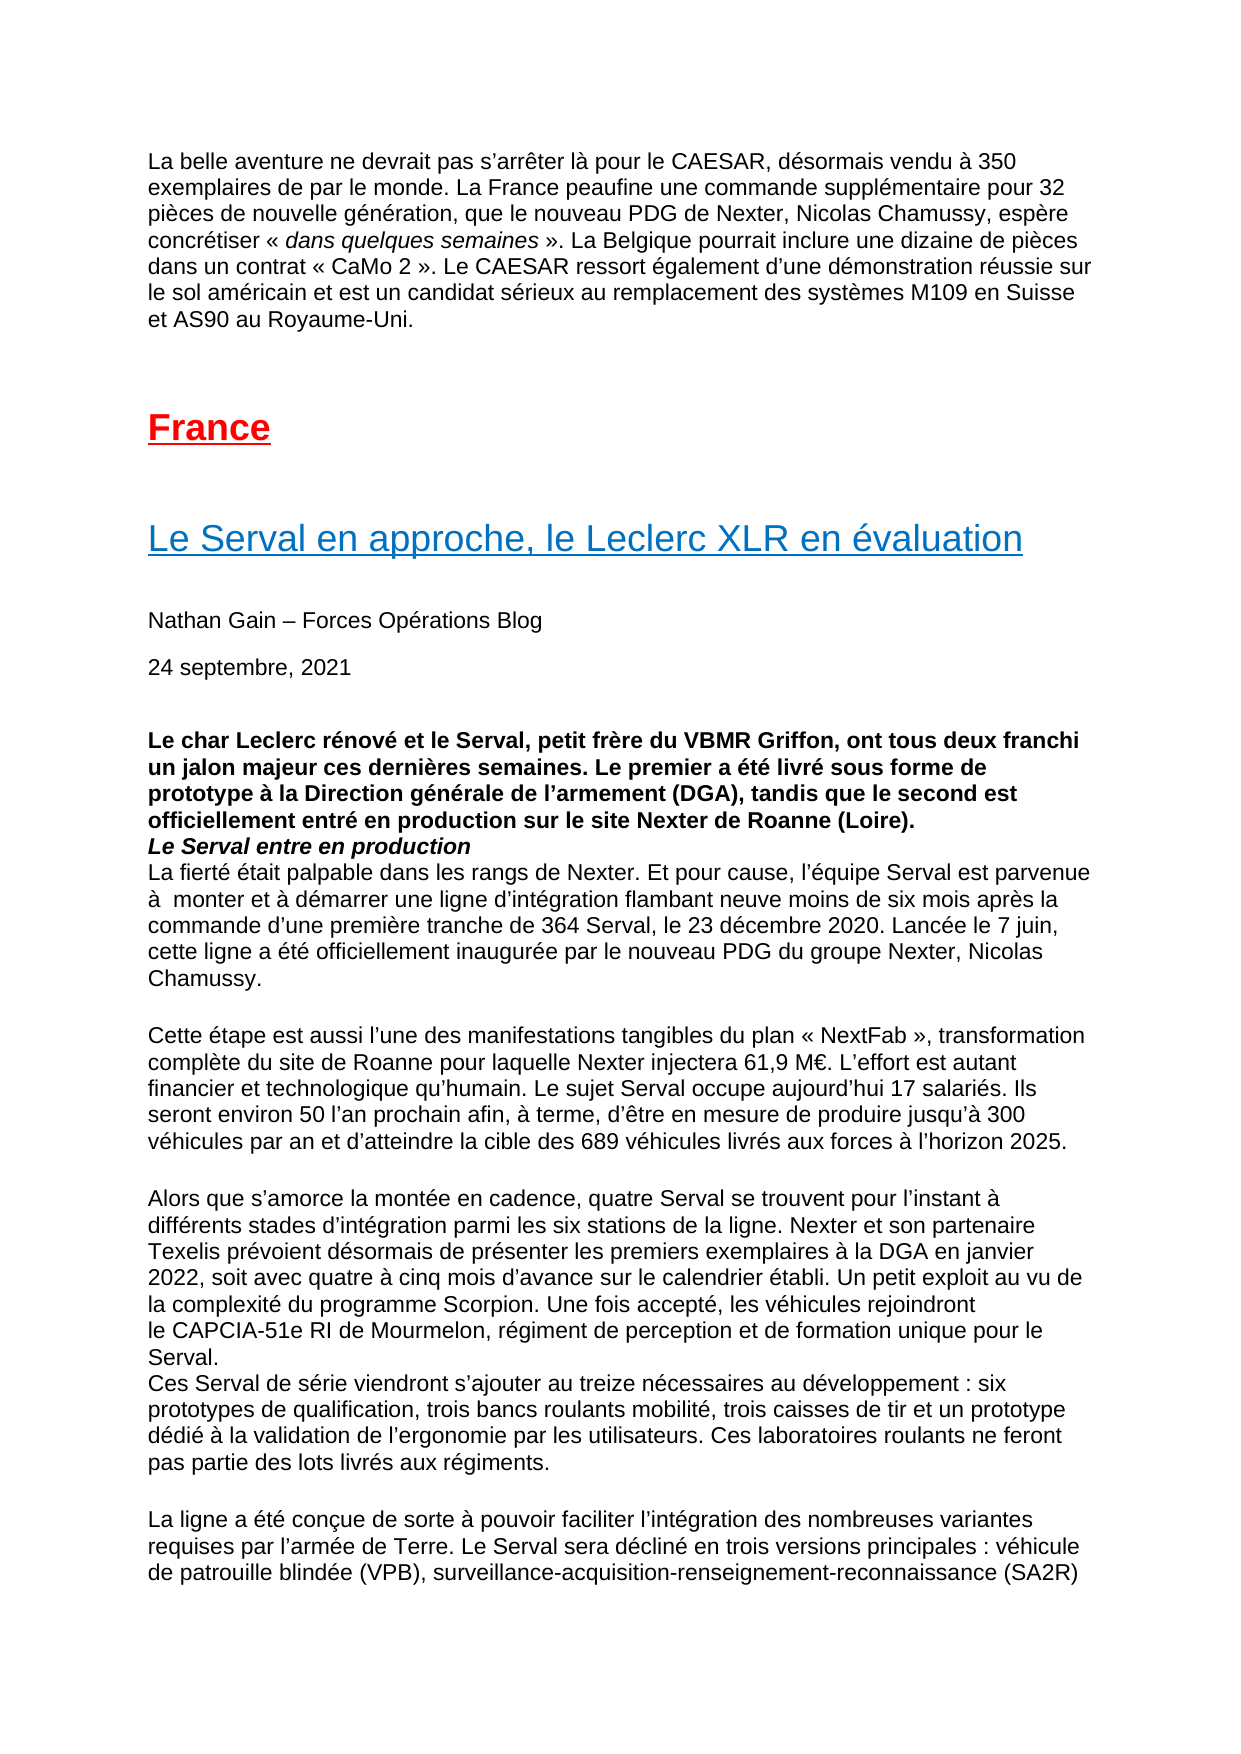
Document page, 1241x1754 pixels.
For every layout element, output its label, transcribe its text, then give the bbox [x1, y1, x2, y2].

text 24 septembre, 2021 [148, 654, 1093, 680]
text La ligne a été conçue de sorte à pouvoir faciliter l’intégration des nombreuses variantes requises par l’armée de Terre. Le Serval sera décliné en trois versions principales : véhicule de patrouille blindée (VPB), surveillance-acquisition-renseignement-reconnaissance (SA2R) [148, 1506, 1093, 1586]
subtitle Le Serval entre en production [148, 833, 1093, 859]
text Nathan Gain – Forces Opérations Blog [148, 607, 1093, 633]
text Cette étape est aussi l’une des manifestations tangibles du plan « NextFab », transformation complète du site de Roanne pour laquelle Nexter injectera 61,9 M€. L’effort est autant financier et technologique qu’humain. Le sujet Serval occupe aujourd’hui 17 salariés. Ils seront environ 50 l’an prochain afin, à terme, d’être en mesure de produire jusqu’à 300 véhicules par an et d’atteindre la cible des 689 véhicules livrés aux forces à l’horizon 2025. [148, 1022, 1093, 1154]
text Le char Leclerc rénové et le Serval, petit frère du VBMR Griffon, ont tous deux franchi un jalon majeur ces dernières semaines. Le premier a été livré sous forme de prototype à la Direction générale de l’armement (DGA), tandis que le second est officiellement entré en production sur le site Nexter de Roanne (Loire). [148, 727, 1093, 833]
text Alors que s’amorce la montée en cadence, quatre Serval se trouvent pour l’instant à différents stades d’intégration parmi les six stations de la ligne. Nexter et son partenaire Texelis prévoient désormais de présenter les premiers exemplaires à la DGA en janvier 2022, soit avec quatre à cinq mois d’avance sur le calendrier établi. Un petit exploit au vu de la complexité du programme Scorpion. Une fois accepté, les véhicules rejoindront le CAPCIA-51e RI de Mourmelon, régiment de perception et de formation unique pour le Serval. [148, 1185, 1093, 1370]
subtitle Le Serval en approche, le Leclerc XLR en évaluation [148, 516, 1093, 559]
text La fierté était palpable dans les rangs de Nexter. Et pour cause, l’équipe Serval est parvenue à monter et à démarrer une ligne d’intégration flambant neuve moins de six mois après la commande d’une première tranche de 364 Serval, le 23 décembre 2020. Lancée le 7 juin, cette ligne a été officiellement inaugurée par le nouveau PDG du groupe Nexter, Nicolas Chamussy. [148, 859, 1093, 991]
text Ces Serval de série viendront s’ajouter au treize nécessaires au développement : six prototypes de qualification, trois bancs roulants mobilité, trois caisses de tir et un prototype dédié à la validation de l’ergonomie par les utilisateurs. Ces laboratoires roulants ne feront pas partie des lots livrés aux régiments. [148, 1370, 1093, 1475]
text La belle aventure ne devrait pas s’arrêter là pour le CAESAR, désormais vendu à 350 exemplaires de par le monde. La France peaufine une commande supplémentaire pour 32 pièces de nouvelle génération, que le nouveau PDG de Nexter, Nicolas Chamussy, espère concrétiser « dans quelques semaines ». La Belgique pourrait inclure une dizaine de pièces dans un contrat « CaMo 2 ». Le CAESAR ressort également d’une démonstration réussie sur le sol américain et est un candidat sérieux au remplacement des systèmes M109 en Suisse et AS90 au Royaume-Uni. [148, 148, 1093, 332]
text France [148, 405, 1093, 448]
